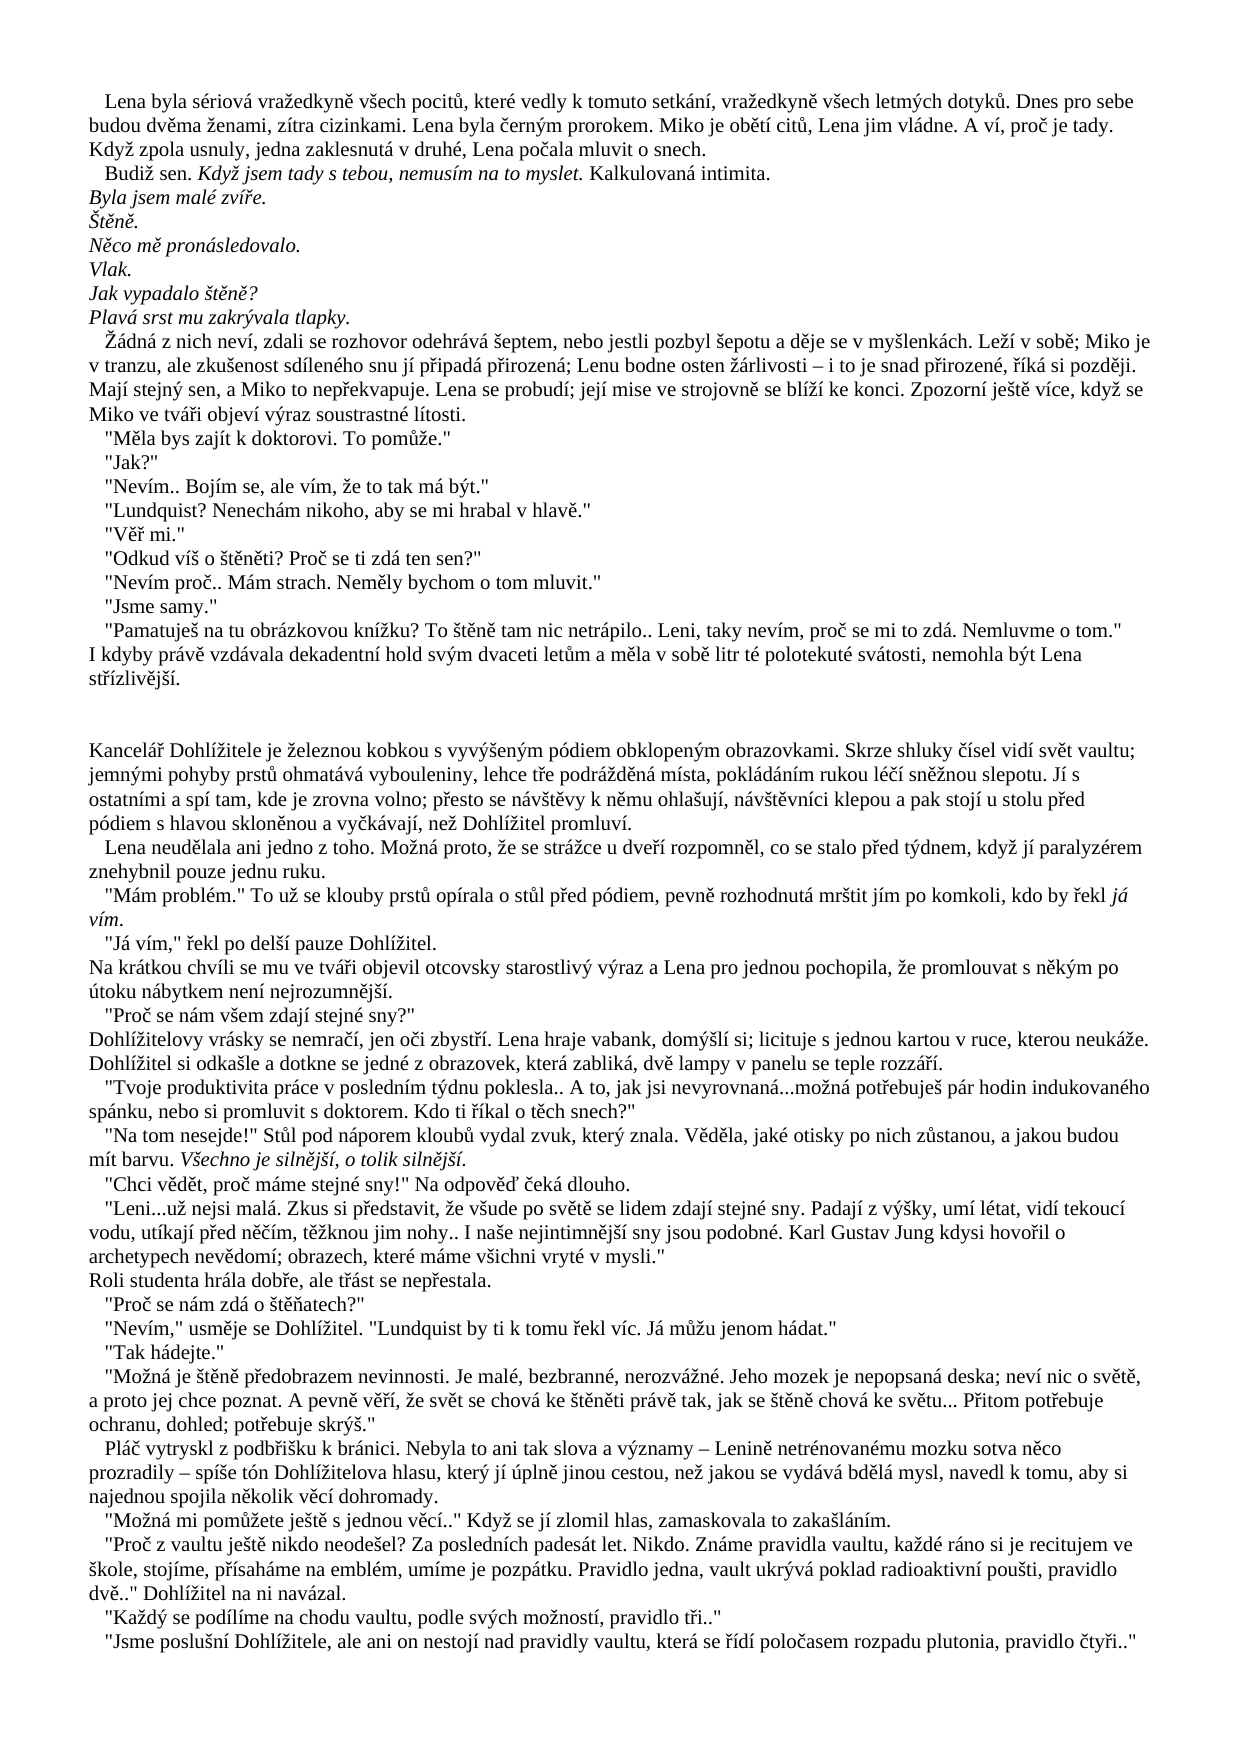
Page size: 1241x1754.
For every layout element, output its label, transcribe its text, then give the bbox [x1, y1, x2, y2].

text Žádná z nich neví, zdali se rozhovor odehrává šeptem, nebo jestli pozbyl šepotu a děje se v myšlenkách. Leží v sobě; Miko je v tranzu, ale zkušenost sdíleného snu jí připadá přirozená; Lenu bodne osten žárlivosti – i to je snad přirozené, říká si později. Mají stejný sen, a Miko to nepřekvapuje. Lena se probudí; její mise ve strojovně se blíží ke konci. Zpozorní ještě více, když se Miko ve tváři objeví výraz soustrastné lítosti. [89, 329, 1151, 426]
text Dohlížitelovy vrásky se nemračí, jen oči zbystří. Lena hraje vabank, domýšlí si; licituje s jednou kartou v ruce, kterou neukáže. Dohlížitel si odkašle a dotkne se jedné z obrazovek, která zabliká, dvě lampy v panelu se teple rozzáří. [89, 1027, 1151, 1075]
text Kancelář Dohlížitele je železnou kobkou s vyvýšeným pódiem obklopeným obrazovkami. Skrze shluky čísel vidí svět vaultu; jemnými pohyby prstů ohmatává vybouleniny, lehce tře podrážděná místa, pokládáním rukou léčí sněžnou slepotu. Jí s ostatními a spí tam, kde je zrovna volno; přesto se návštěvy k němu ohlašují, návštěvníci klepou a pak stojí u stolu před pódiem s hlavou skloněnou a vyčkávají, než Dohlížitel promluví. [89, 738, 1151, 834]
text Plavá srst mu zakrývala tlapky. [89, 305, 1151, 329]
text Jak vypadalo štěně? [89, 281, 1151, 305]
text "Možná mi pomůžete ještě s jednou věcí.." Když se jí zlomil hlas, zamaskovala to zakašláním. [89, 1508, 1151, 1532]
text "Odkud víš o štěněti? Proč se ti zdá ten sen?" [89, 546, 1151, 570]
text "Věř mi." [89, 522, 1151, 546]
text Pláč vytryskl z podbřišku k bránici. Nebyla to ani tak slova a významy – Lenině netrénovanému mozku sotva něco prozradily – spíše tón Dohlížitelova hlasu, který jí úplně jinou cestou, než jakou se vydává bdělá mysl, navedl k tomu, aby si najednou spojila několik věcí dohromady. [89, 1436, 1151, 1508]
text I kdyby právě vzdávala dekadentní hold svým dvaceti letům a měla v sobě litr té polotekuté svátosti, nemohla být Lena střízlivější. [89, 642, 1151, 690]
text Lena neudělala ani jedno z toho. Možná proto, že se strážce u dveří rozpomněl, co se stalo před týdnem, když jí paralyzérem znehybnil pouze jednu ruku. [89, 834, 1151, 883]
text Roli studenta hrála dobře, ale třást se nepřestala. [89, 1268, 1151, 1292]
text Budiž sen. Když jsem tady s tebou, nemusím na to myslet. Kalkulovaná intimita. [89, 161, 1151, 185]
text "Měla bys zajít k doktorovi. To pomůže." [89, 426, 1151, 449]
text "Já vím," řekl po delší pauze Dohlížitel. [89, 931, 1151, 955]
text "Chci vědět, proč máme stejné sny!" Na odpověď čeká dlouho. [89, 1171, 1151, 1196]
text "Tak hádejte." [89, 1340, 1151, 1364]
text "Jak?" [89, 449, 1151, 474]
text Lena byla sériová vražedkyně všech pocitů, které vedly k tomuto setkání, vražedkyně všech letmých dotyků. Dnes pro sebe budou dvěma ženami, zítra cizinkami. Lena byla černým prorokem. Miko je obětí citů, Lena jim vládne. A ví, proč je tady. Když zpola usnuly, jedna zaklesnutá v druhé, Lena počala mluvit o snech. [89, 89, 1151, 161]
text "Nevím proč.. Mám strach. Neměly bychom o tom mluvit." [89, 570, 1151, 594]
text "Tvoje produktivita práce v posledním týdnu poklesla.. A to, jak jsi nevyrovnaná...možná potřebuješ pár hodin indukovaného spánku, nebo si promluvit s doktorem. Kdo ti říkal o těch snech?" [89, 1075, 1151, 1123]
text "Mám problém." To už se klouby prstů opírala o stůl před pódiem, pevně rozhodnutá mrštit jím po komkoli, kdo by řekl já vím. [89, 883, 1151, 931]
text "Každý se podílíme na chodu vaultu, podle svých možností, pravidlo tři.." [89, 1604, 1151, 1629]
text "Proč se nám zdá o štěňatech?" [89, 1292, 1151, 1316]
text "Proč z vaultu ještě nikdo neodešel? Za posledních padesát let. Nikdo. Známe pravidla vaultu, každé ráno si je recitujem ve škole, stojíme, přísaháme na emblém, umíme je pozpátku. Pravidlo jedna, vault ukrývá poklad radioaktivní poušti, pravidlo dvě.." Dohlížitel na ni navázal. [89, 1532, 1151, 1604]
text "Pamatuješ na tu obrázkovou knížku? To štěně tam nic netrápilo.. Leni, taky nevím, proč se mi to zdá. Nemluvme o tom." [89, 618, 1151, 642]
text "Lundquist? Nenechám nikoho, aby se mi hrabal v hlavě." [89, 498, 1151, 522]
text Štěně. [89, 209, 1151, 233]
text "Nevím," usměje se Dohlížitel. "Lundquist by ti k tomu řekl víc. Já můžu jenom hádat." [89, 1316, 1151, 1340]
text "Jsme poslušní Dohlížitele, ale ani on nestojí nad pravidly vaultu, která se řídí poločasem rozpadu plutonia, pravidlo čtyři.." [89, 1629, 1151, 1653]
text Vlak. [89, 257, 1151, 281]
text Něco mě pronásledovalo. [89, 233, 1151, 257]
text Na krátkou chvíli se mu ve tváři objevil otcovsky starostlivý výraz a Lena pro jednou pochopila, že promlouvat s někým po útoku nábytkem není nejrozumnější. [89, 955, 1151, 1003]
text "Nevím.. Bojím se, ale vím, že to tak má být." [89, 474, 1151, 498]
text "Jsme samy." [89, 594, 1151, 618]
text "Možná je štěně předobrazem nevinnosti. Je malé, bezbranné, nerozvážné. Jeho mozek je nepopsaná deska; neví nic o světě, a proto jej chce poznat. A pevně věří, že svět se chová ke štěněti právě tak, jak se štěně chová ke světu... Přitom potřebuje ochranu, dohled; potřebuje skrýš." [89, 1364, 1151, 1436]
text "Leni...už nejsi malá. Zkus si představit, že všude po světě se lidem zdají stejné sny. Padají z výšky, umí létat, vidí tekoucí vodu, utíkají před něčím, těžknou jim nohy.. I naše nejintimnější sny jsou podobné. Karl Gustav Jung kdysi hovořil o archetypech nevědomí; obrazech, které máme všichni vryté v mysli." [89, 1196, 1151, 1268]
text "Proč se nám všem zdají stejné sny?" [89, 1003, 1151, 1027]
text Byla jsem malé zvíře. [89, 185, 1151, 209]
text "Na tom nesejde!" Stůl pod náporem kloubů vydal zvuk, který znala. Věděla, jaké otisky po nich zůstanou, a jakou budou mít barvu. Všechno je silnější, o tolik silnější. [89, 1123, 1151, 1171]
